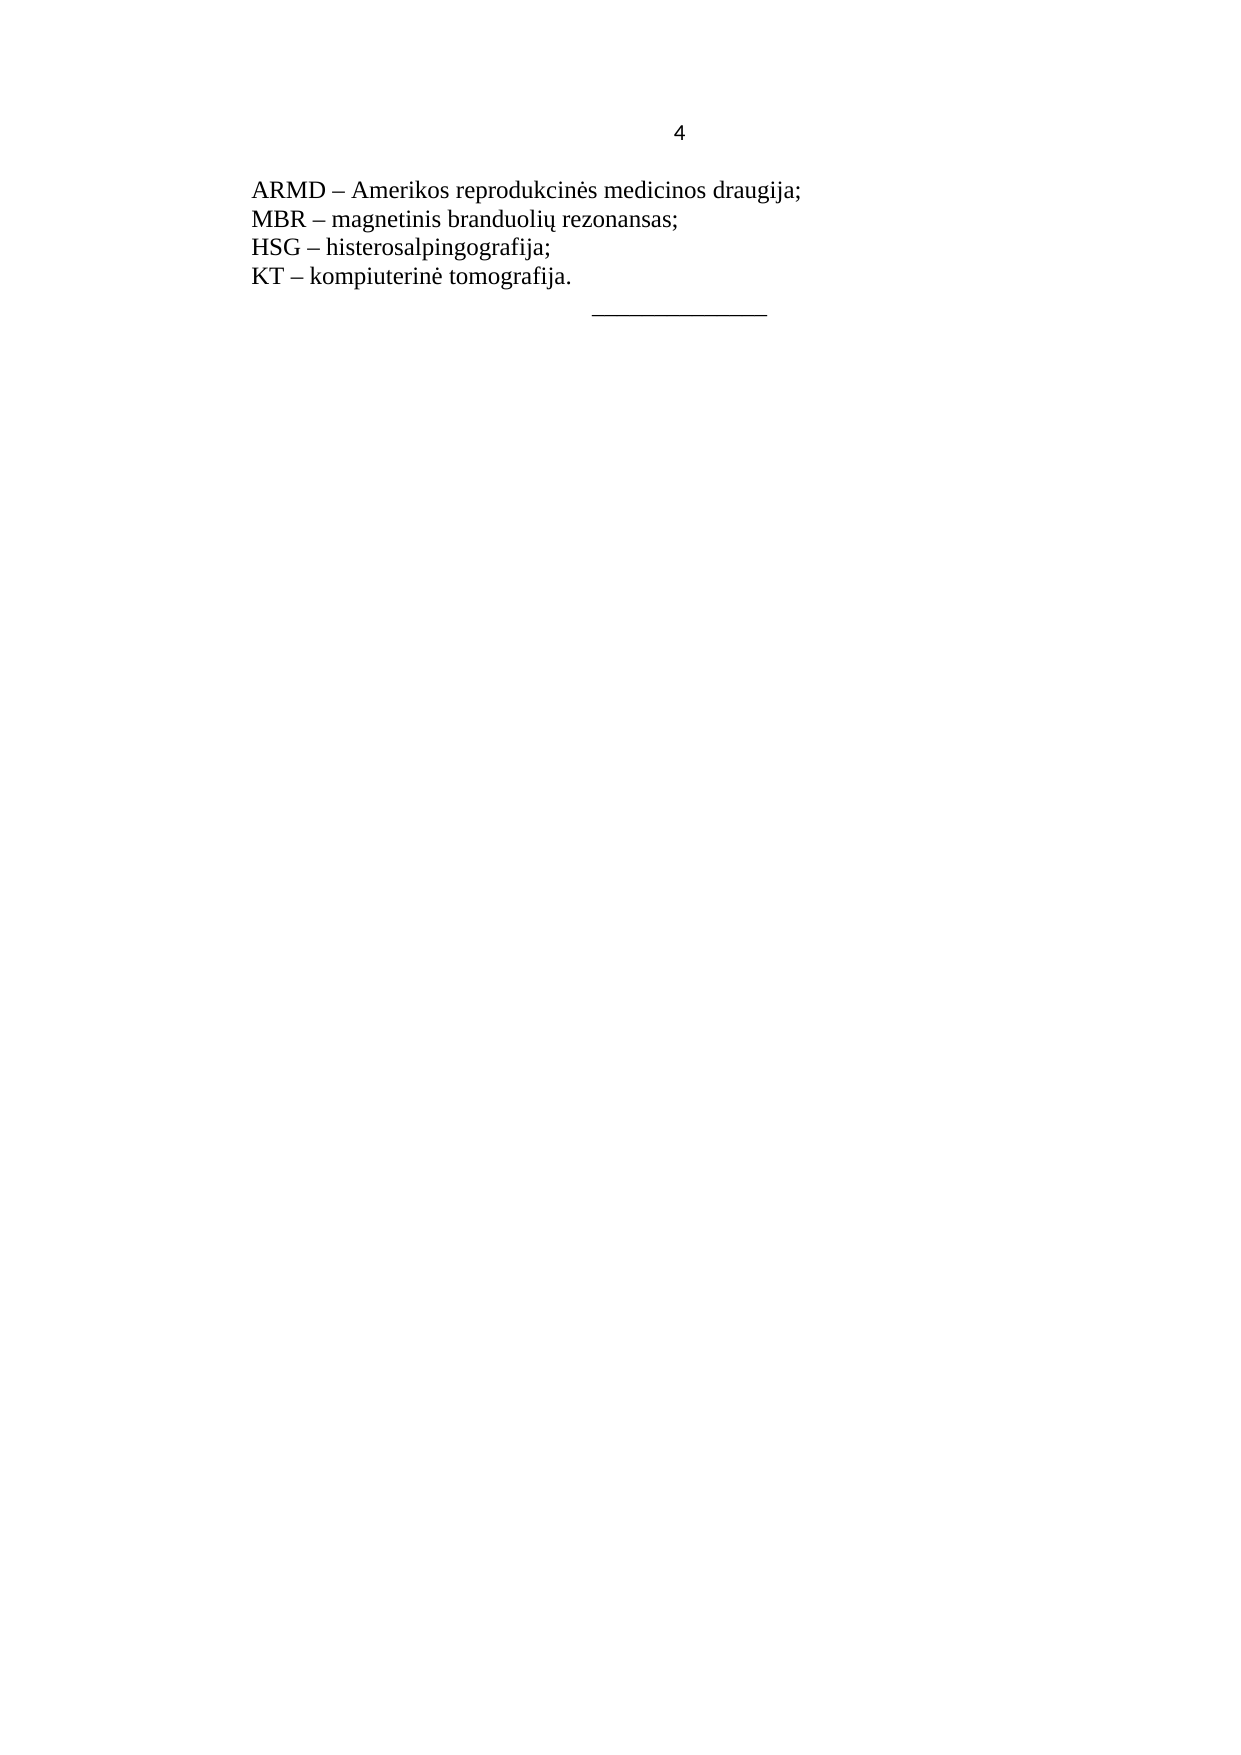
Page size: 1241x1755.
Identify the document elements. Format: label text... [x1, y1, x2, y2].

text KT – kompiuterinė tomografija. [177, 261, 1181, 290]
text ARMD – Amerikos reprodukcinės medicinos draugija; [177, 175, 1181, 204]
text HSG – histerosalpingografija; [177, 232, 1181, 261]
text MBR – magnetinis branduolių rezonansas; [177, 204, 1181, 232]
text ______________ [177, 290, 1181, 319]
